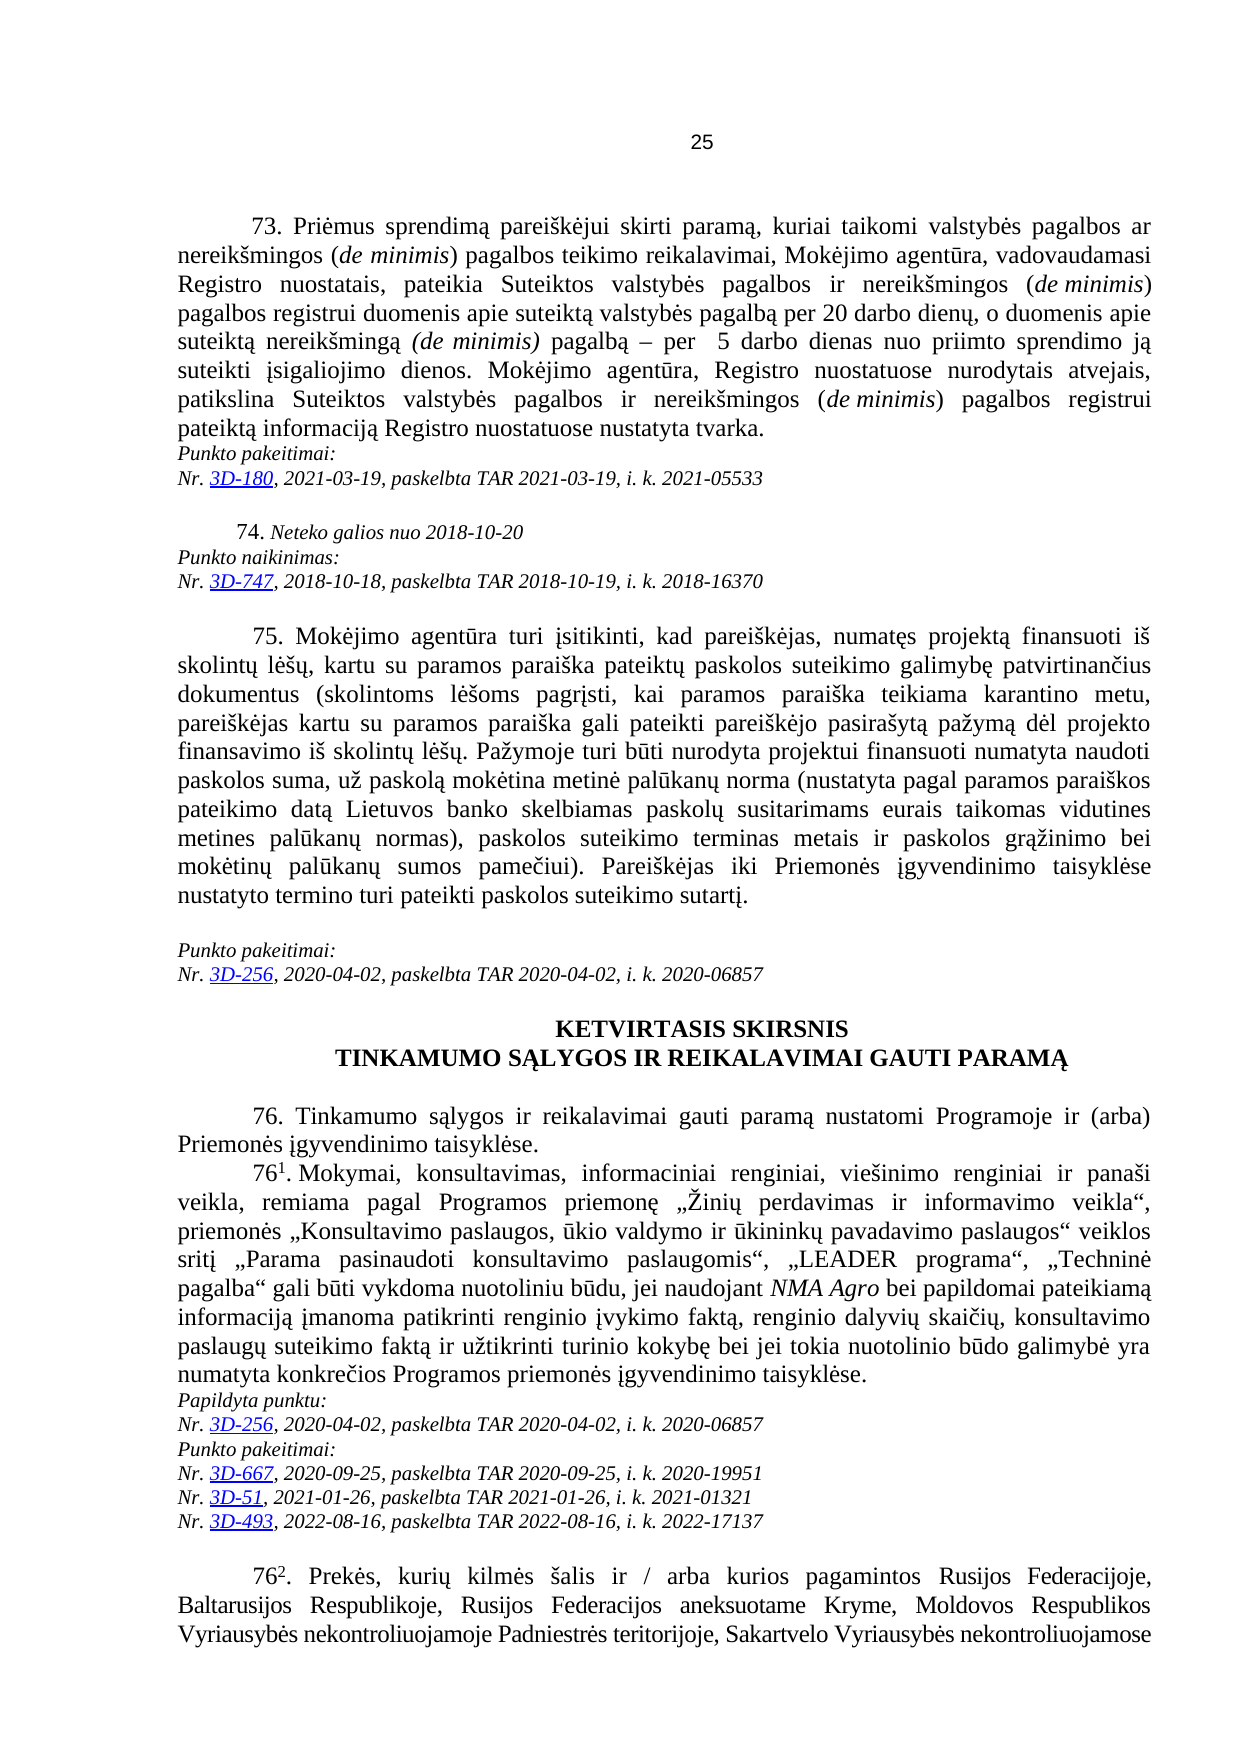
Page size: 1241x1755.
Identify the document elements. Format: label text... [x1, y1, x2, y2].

text Nr. 3D-180, 2021-03-19, paskelbta TAR 2021-03-19, i. k. 2021-05533 [177, 465, 1152, 489]
text Nr. 3D-51, 2021-01-26, paskelbta TAR 2021-01-26, i. k. 2021-01321 [177, 1484, 1152, 1509]
text Nr. 3D-256, 2020-04-02, paskelbta TAR 2020-04-02, i. k. 2020-06857 [177, 962, 1152, 986]
text TINKAMUMO SĄLYGOS IR REIKALAVIMAI GAUTI PARAMĄ [177, 1043, 1152, 1072]
text 762. Prekės, kurių kilmės šalis ir / arba kurios pagamintos Rusijos Federacijoje, Baltarusijos Respublikoje, Rusijos Federacijos aneksuotame Kryme, Moldovos Respublikos Vyriausybės nekontroliuojamoje Padniestrės teritorijoje, Sakartvelo Vyriausybės nekontroliuojamose [177, 1561, 1152, 1648]
text 761. Mokymai, konsultavimas, informaciniai renginiai, viešinimo renginiai ir panaši veikla, remiama pagal Programos priemonę „Žinių perdavimas ir informavimo veikla“, priemonės „Konsultavimo paslaugos, ūkio valdymo ir ūkininkų pavadavimo paslaugos“ veiklos sritį „Parama pasinaudoti konsultavimo paslaugomis“, „LEADER programa“, „Techninė pagalba“ gali būti vykdoma nuotoliniu būdu, jei naudojant NMA Agro bei papildomai pateikiamą informaciją įmanoma patikrinti renginio įvykimo faktą, renginio dalyvių skaičių, konsultavimo paslaugų suteikimo faktą ir užtikrinti turinio kokybę bei jei tokia nuotolinio būdo galimybė yra numatyta konkrečios Programos priemonės įgyvendinimo taisyklėse. [177, 1158, 1152, 1388]
text Nr. 3D-256, 2020-04-02, paskelbta TAR 2020-04-02, i. k. 2020-06857 [177, 1412, 1152, 1436]
text Papildyta punktu: [177, 1388, 1152, 1412]
text Nr. 3D-747, 2018-10-18, paskelbta TAR 2018-10-19, i. k. 2018-16370 [177, 569, 1152, 593]
text 76. Tinkamumo sąlygos ir reikalavimai gauti paramą nustatomi Programoje ir (arba) Priemonės įgyvendinimo taisyklėse. [177, 1101, 1152, 1158]
text Punkto pakeitimai: [177, 441, 1152, 465]
text 75. Mokėjimo agentūra turi įsitikinti, kad pareiškėjas, numatęs projektą finansuoti iš skolintų lėšų, kartu su paramos paraiška pateiktų paskolos suteikimo galimybę patvirtinančius dokumentus (skolintoms lėšoms pagrįsti, kai paramos paraiška teikiama karantino metu, pareiškėjas kartu su paramos paraiška gali pateikti pareiškėjo pasirašytą pažymą dėl projekto finansavimo iš skolintų lėšų. Pažymoje turi būti nurodyta projektui finansuoti numatyta naudoti paskolos suma, už paskolą mokėtina metinė palūkanų norma (nustatyta pagal paramos paraiškos pateikimo datą Lietuvos banko skelbiamas paskolų susitarimams eurais taikomas vidutines metines palūkanų normas), paskolos suteikimo terminas metais ir paskolos grąžinimo bei mokėtinų palūkanų sumos pamečiui). Pareiškėjas iki Priemonės įgyvendinimo taisyklėse nustatyto termino turi pateikti paskolos suteikimo sutartį. [177, 621, 1152, 909]
text KETVIRTASIS SKIRSNIS [177, 1014, 1152, 1043]
text 73. Priėmus sprendimą pareiškėjui skirti paramą, kuriai taikomi valstybės pagalbos ar nereikšmingos (de minimis) pagalbos teikimo reikalavimai, Mokėjimo agentūra, vadovaudamasi Registro nuostatais, pateikia Suteiktos valstybės pagalbos ir nereikšmingos (de minimis) pagalbos registrui duomenis apie suteiktą valstybės pagalbą per 20 darbo dienų, o duomenis apie suteiktą nereikšmingą (de minimis) pagalbą – per 5 darbo dienas nuo priimto sprendimo ją suteikti įsigaliojimo dienos. Mokėjimo agentūra, Registro nuostatuose nurodytais atvejais, patikslina Suteiktos valstybės pagalbos ir nereikšmingos (de minimis) pagalbos registrui pateiktą informaciją Registro nuostatuose nustatyta tvarka. [177, 211, 1152, 441]
text Nr. 3D-667, 2020-09-25, paskelbta TAR 2020-09-25, i. k. 2020-19951 [177, 1461, 1152, 1484]
text Punkto pakeitimai: [177, 1436, 1152, 1461]
text Nr. 3D-493, 2022-08-16, paskelbta TAR 2022-08-16, i. k. 2022-17137 [177, 1509, 1152, 1533]
text 74. Neteko galios nuo 2018-10-20 [177, 518, 1152, 544]
text Punkto naikinimas: [177, 544, 1152, 569]
text Punkto pakeitimai: [177, 938, 1152, 962]
